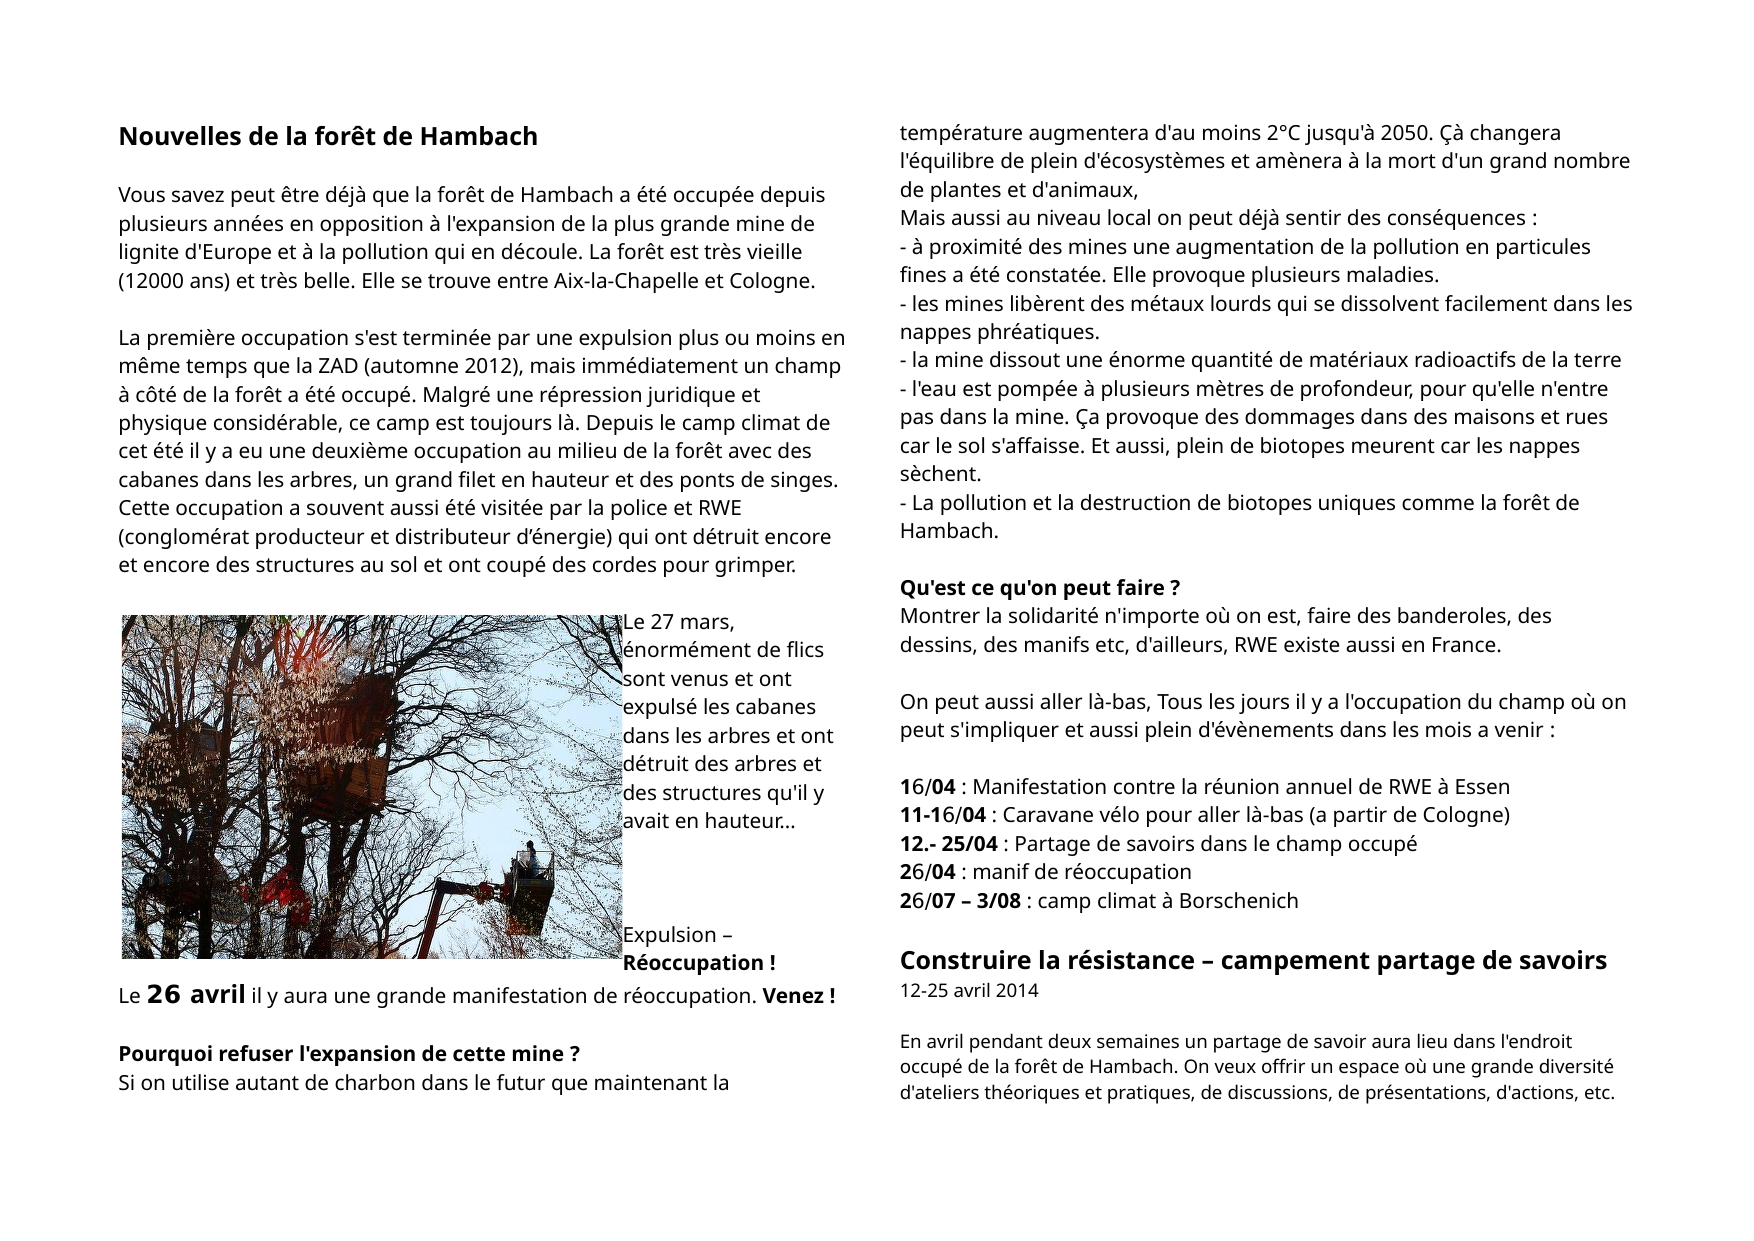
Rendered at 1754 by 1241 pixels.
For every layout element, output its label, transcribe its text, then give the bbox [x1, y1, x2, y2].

text Le 26 avril il y aura une grande manifestation de réoccupation. Venez ! [118, 977, 854, 1011]
text 12.- 25/04 : Partage de savoirs dans le champ occupé [899, 829, 1636, 857]
text Expulsion – Réoccupation ! [118, 920, 854, 977]
text 26/04 : manif de réoccupation [899, 857, 1636, 886]
text On peut aussi aller là-bas, Tous les jours il y a l'occupation du champ où on peut s'impliquer et aussi plein d'évènements dans les mois a venir : [899, 687, 1636, 744]
text Le 27 mars, énormément de flics sont venus et ont expulsé les cabanes dans les arbres et ont détruit des arbres et des structures qu'il y avait en hauteur… [118, 607, 854, 835]
text 26/07 – 3/08 : camp climat à Borschenich [899, 886, 1636, 914]
text Construire la résistance – campement partage de savoirs [899, 943, 1636, 977]
text La première occupation s'est terminée par une expulsion plus ou moins en même temps que la ZAD (automne 2012), mais immédiatement un champ à côté de la forêt a été occupé. Malgré une répression juridique et physique considérable, ce camp est toujours là. Depuis le camp climat de cet été il y a eu une deuxième occupation au milieu de la forêt avec des cabanes dans les arbres, un grand filet en hauteur et des ponts de singes. Cette occupation a souvent aussi été visitée par la police et RWE (conglomérat producteur et distributeur d’énergie) qui ont détruit encore et encore des structures au sol et ont coupé des cordes pour grimper. [118, 323, 854, 579]
text En avril pendant deux semaines un partage de savoir aura lieu dans l'endroit occupé de la forêt de Hambach. On veux offrir un espace où une grande diversité d'ateliers théoriques et pratiques, de discussions, de présentations, d'actions, etc. [899, 1028, 1636, 1104]
text Mais aussi au niveau local on peut déjà sentir des conséquences : [899, 203, 1636, 232]
text - à proximité des mines une augmentation de la pollution en particules fines a été constatée. Elle provoque plusieurs maladies. [899, 232, 1636, 289]
text Si on utilise autant de charbon dans le futur que maintenant la [118, 1068, 854, 1096]
text - La pollution et la destruction de biotopes uniques comme la forêt de Hambach. [899, 488, 1636, 545]
text 11-16/04 : Caravane vélo pour aller là-bas (a partir de Cologne) [899, 801, 1636, 829]
text Vous savez peut être déjà que la forêt de Hambach a été occupée depuis [118, 181, 854, 209]
picture [121, 615, 623, 959]
text - les mines libèrent des métaux lourds qui se dissolvent facilement dans les nappes phréatiques. [899, 289, 1636, 346]
text Qu'est ce qu'on peut faire ? [899, 573, 1636, 602]
text Nouvelles de la forêt de Hambach [118, 118, 854, 152]
text Montrer la solidarité n'importe où on est, faire des banderoles, des dessins, des manifs etc, d'ailleurs, RWE existe aussi en France. [899, 602, 1636, 658]
text 12-25 avril 2014 [899, 977, 1636, 1002]
text température augmentera d'au moins 2°C jusqu'à 2050. Çà changera l'équilibre de plein d'écosystèmes et amènera à la mort d'un grand nombre de plantes et d'animaux, [899, 118, 1636, 203]
text 16/04 : Manifestation contre la réunion annuel de RWE à Essen [899, 772, 1636, 801]
text plusieurs années en opposition à l'expansion de la plus grande mine de lignite d'Europe et à la pollution qui en découle. La forêt est très vieille (12000 ans) et très belle. Elle se trouve entre Aix-la-Chapelle et Cologne. [118, 209, 854, 294]
text Pourquoi refuser l'expansion de cette mine ? [118, 1039, 854, 1068]
text - l'eau est pompée à plusieurs mètres de profondeur, pour qu'elle n'entre pas dans la mine. Ça provoque des dommages dans des maisons et rues car le sol s'affaisse. Et aussi, plein de biotopes meurent car les nappes sèchent. [899, 374, 1636, 488]
text - la mine dissout une énorme quantité de matériaux radioactifs de la terre [899, 346, 1636, 374]
